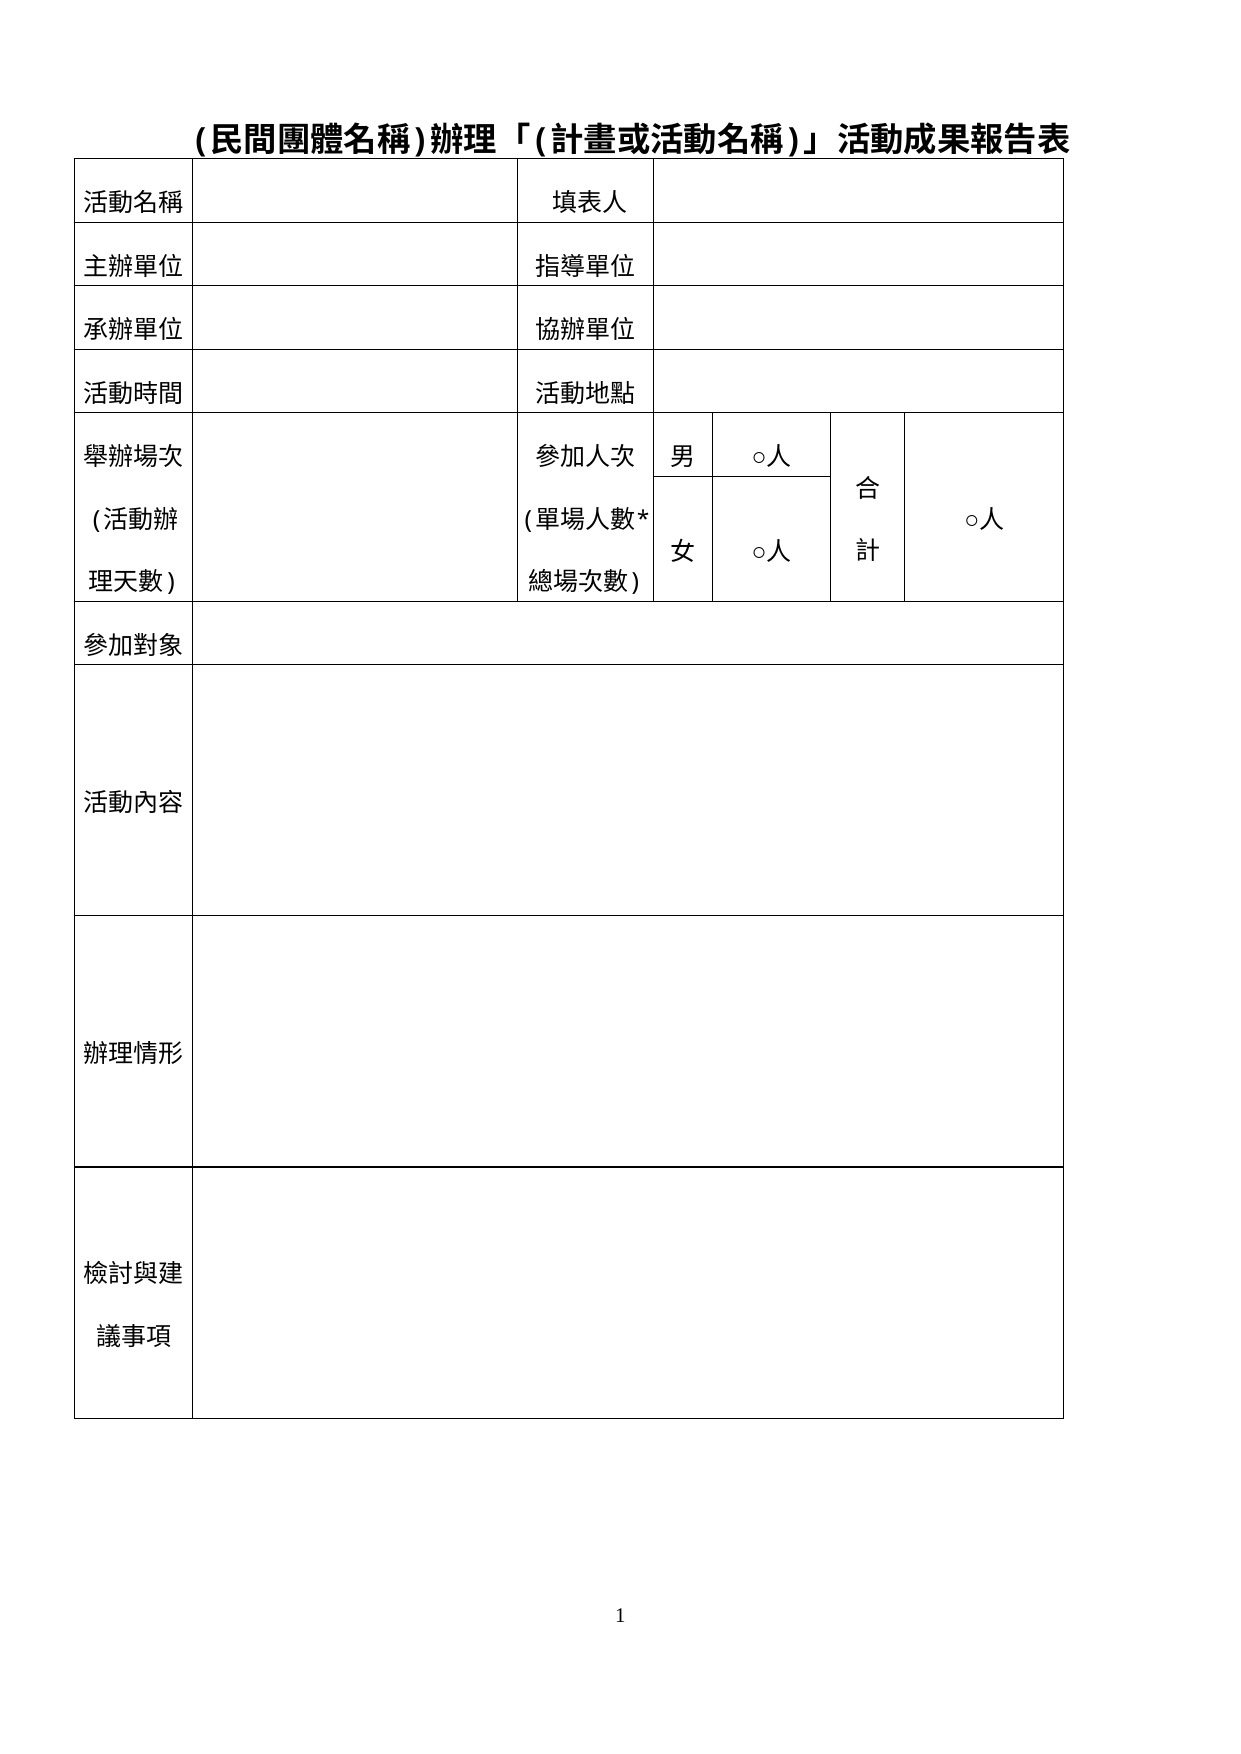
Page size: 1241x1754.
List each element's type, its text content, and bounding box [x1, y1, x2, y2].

table_cell 女 [654, 477, 712, 601]
table_cell ○人 [713, 477, 830, 601]
table_cell [193, 665, 1063, 915]
table_cell 合 計 [831, 413, 904, 601]
table_cell [193, 602, 1063, 664]
table_cell [193, 286, 517, 349]
table_cell [654, 223, 1063, 285]
table_cell 活動時間 [75, 350, 192, 412]
table_cell [654, 286, 1063, 349]
table_cell [654, 350, 1063, 412]
table_cell 參加人次 (單場人數*總場次數) [518, 413, 653, 601]
table_cell ○人 [713, 413, 830, 476]
table_header 填表人 [518, 159, 653, 222]
table_cell [193, 223, 517, 285]
table_cell 主辦單位 [75, 223, 192, 285]
table_cell 辦理情形 [75, 916, 192, 1166]
table_cell [193, 350, 517, 412]
table_cell 活動地點 [518, 350, 653, 412]
table_cell 舉辦場次 (活動辦理天數) [75, 413, 192, 601]
table_cell [193, 1168, 1063, 1417]
table_cell 指導單位 [518, 223, 653, 285]
table_cell [193, 916, 1063, 1166]
table_cell [193, 413, 517, 601]
table_cell 檢討與建議事項 [75, 1168, 192, 1417]
table_cell 男 [654, 413, 712, 476]
table_cell 活動內容 [75, 665, 192, 915]
table_cell ○人 [905, 413, 1063, 601]
text (民間團體名稱)辦理「(計畫或活動名稱)」活動成果報告表 [75, 96, 1165, 158]
table_header [193, 159, 517, 222]
table_header [654, 159, 1063, 222]
table_cell 參加對象 [75, 602, 192, 664]
table_cell 承辦單位 [75, 286, 192, 349]
table_header 活動名稱 [75, 159, 192, 222]
table_cell 協辦單位 [518, 286, 653, 349]
